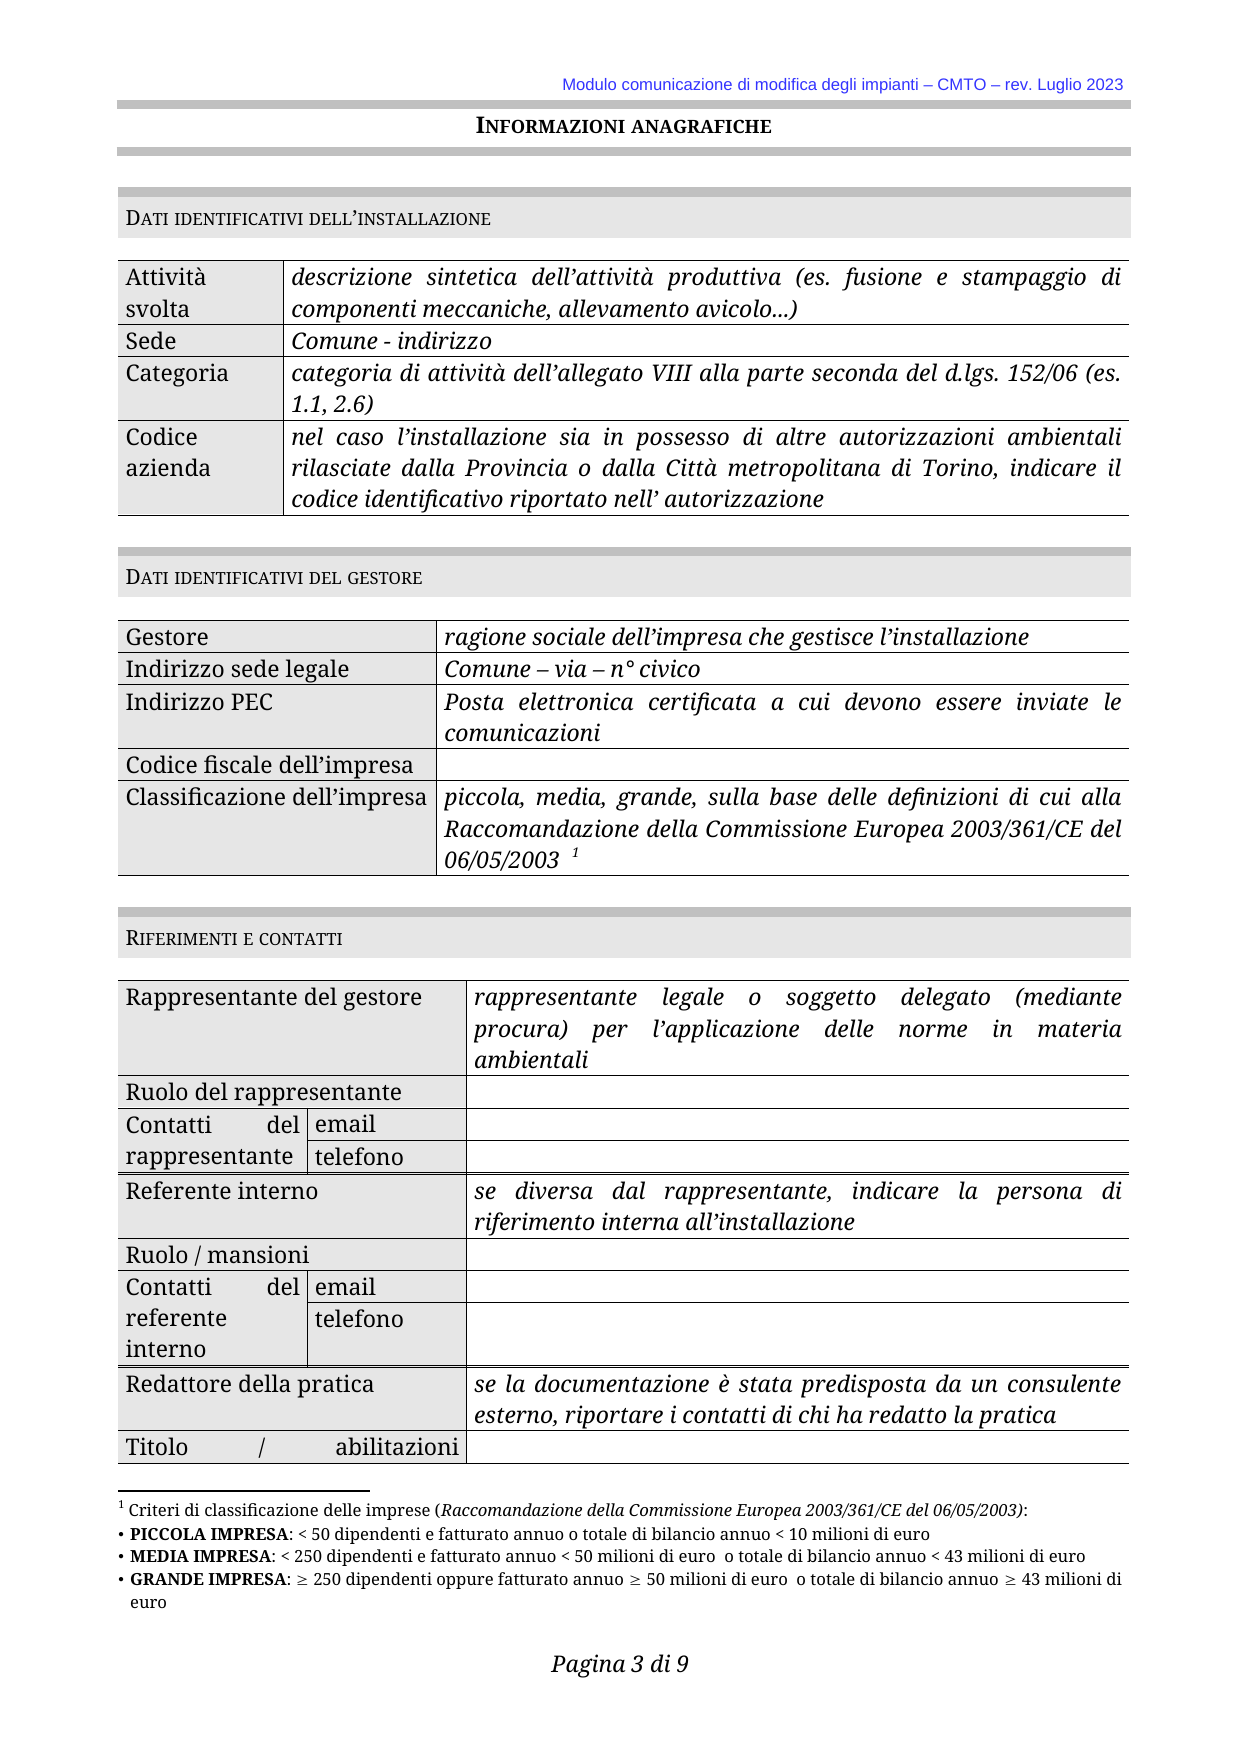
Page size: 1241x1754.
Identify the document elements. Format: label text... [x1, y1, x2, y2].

table_header ragione sociale dell’impresa che gestisce l’installazione [437, 621, 1129, 652]
table_cell [467, 1076, 1129, 1107]
table_cell Indirizzo PEC [118, 685, 436, 748]
table_cell email [308, 1271, 466, 1302]
table_header Attività svolta [118, 261, 283, 324]
table_cell [467, 1271, 1129, 1302]
table_cell Contatti del referente interno [118, 1271, 307, 1365]
table_cell Ruolo del rappresentante [118, 1076, 466, 1107]
table_cell email [308, 1109, 466, 1140]
table_cell piccola, media, grande, sulla base delle definizioni di cui alla Raccomandazione della Commissione Europea 2003/361/CE del 06/05/2003 [437, 781, 1129, 875]
table_cell nel caso l’installazione sia in possesso di altre autorizzazioni ambientali rilasciate dalla Provincia o dalla Città metropolitana di Torino, indicare il codice identificativo riportato nell’ autorizzazione [284, 421, 1129, 514]
table_cell Titolo / abilitazioni [118, 1431, 466, 1463]
table_cell Ruolo / mansioni [118, 1239, 466, 1270]
table_header descrizione sintetica dell’attività produttiva (es. fusione e stampaggio di componenti meccaniche, allevamento avicolo...) [284, 261, 1129, 324]
table_header rappresentante legale o soggetto delegato (mediante procura) per l’applicazione delle norme in materia ambientali [467, 981, 1129, 1075]
table_cell telefono [308, 1141, 466, 1172]
table_cell [467, 1109, 1129, 1140]
table_cell se diversa dal rappresentante, indicare la persona di riferimento interna all’installazione [467, 1175, 1129, 1238]
table_cell Contatti del rappresentante [118, 1109, 307, 1172]
table_cell [467, 1141, 1129, 1172]
table_cell Classificazione dell’impresa [118, 781, 436, 875]
table_cell Comune - indirizzo [284, 325, 1129, 356]
table_cell Redattore della pratica [118, 1368, 466, 1430]
table_cell Categoria [118, 357, 283, 420]
table_cell telefono [308, 1303, 466, 1365]
table_cell Referente interno [118, 1175, 466, 1238]
table_header Dati identificativi dell’installazione [118, 197, 1131, 238]
table_header Informazioni anagrafiche [117, 109, 1131, 147]
table_cell [467, 1303, 1129, 1365]
table_header Riferimenti e contatti [118, 917, 1131, 958]
table_cell [467, 1431, 1129, 1463]
table_cell [437, 749, 1129, 780]
table_cell [467, 1239, 1129, 1270]
table_cell categoria di attività dell’allegato VIII alla parte seconda del d.lgs. 152/06 (es. 1.1, 2.6) [284, 357, 1129, 420]
table_cell Posta elettronica certificata a cui devono essere inviate le comunicazioni [437, 685, 1129, 748]
table_cell Codice azienda [118, 421, 283, 514]
table_header Dati identificativi del gestore [118, 556, 1131, 597]
table_header Rappresentante del gestore [118, 981, 466, 1075]
table_cell Indirizzo sede legale [118, 653, 436, 684]
table_cell Sede [118, 325, 283, 356]
table_cell Comune – via – n° civico [437, 653, 1129, 684]
table_header Gestore [118, 621, 436, 652]
table_cell Codice fiscale dell’impresa [118, 749, 436, 780]
table_cell se la documentazione è stata predisposta da un consulente esterno, riportare i contatti di chi ha redatto la pratica [467, 1368, 1129, 1430]
